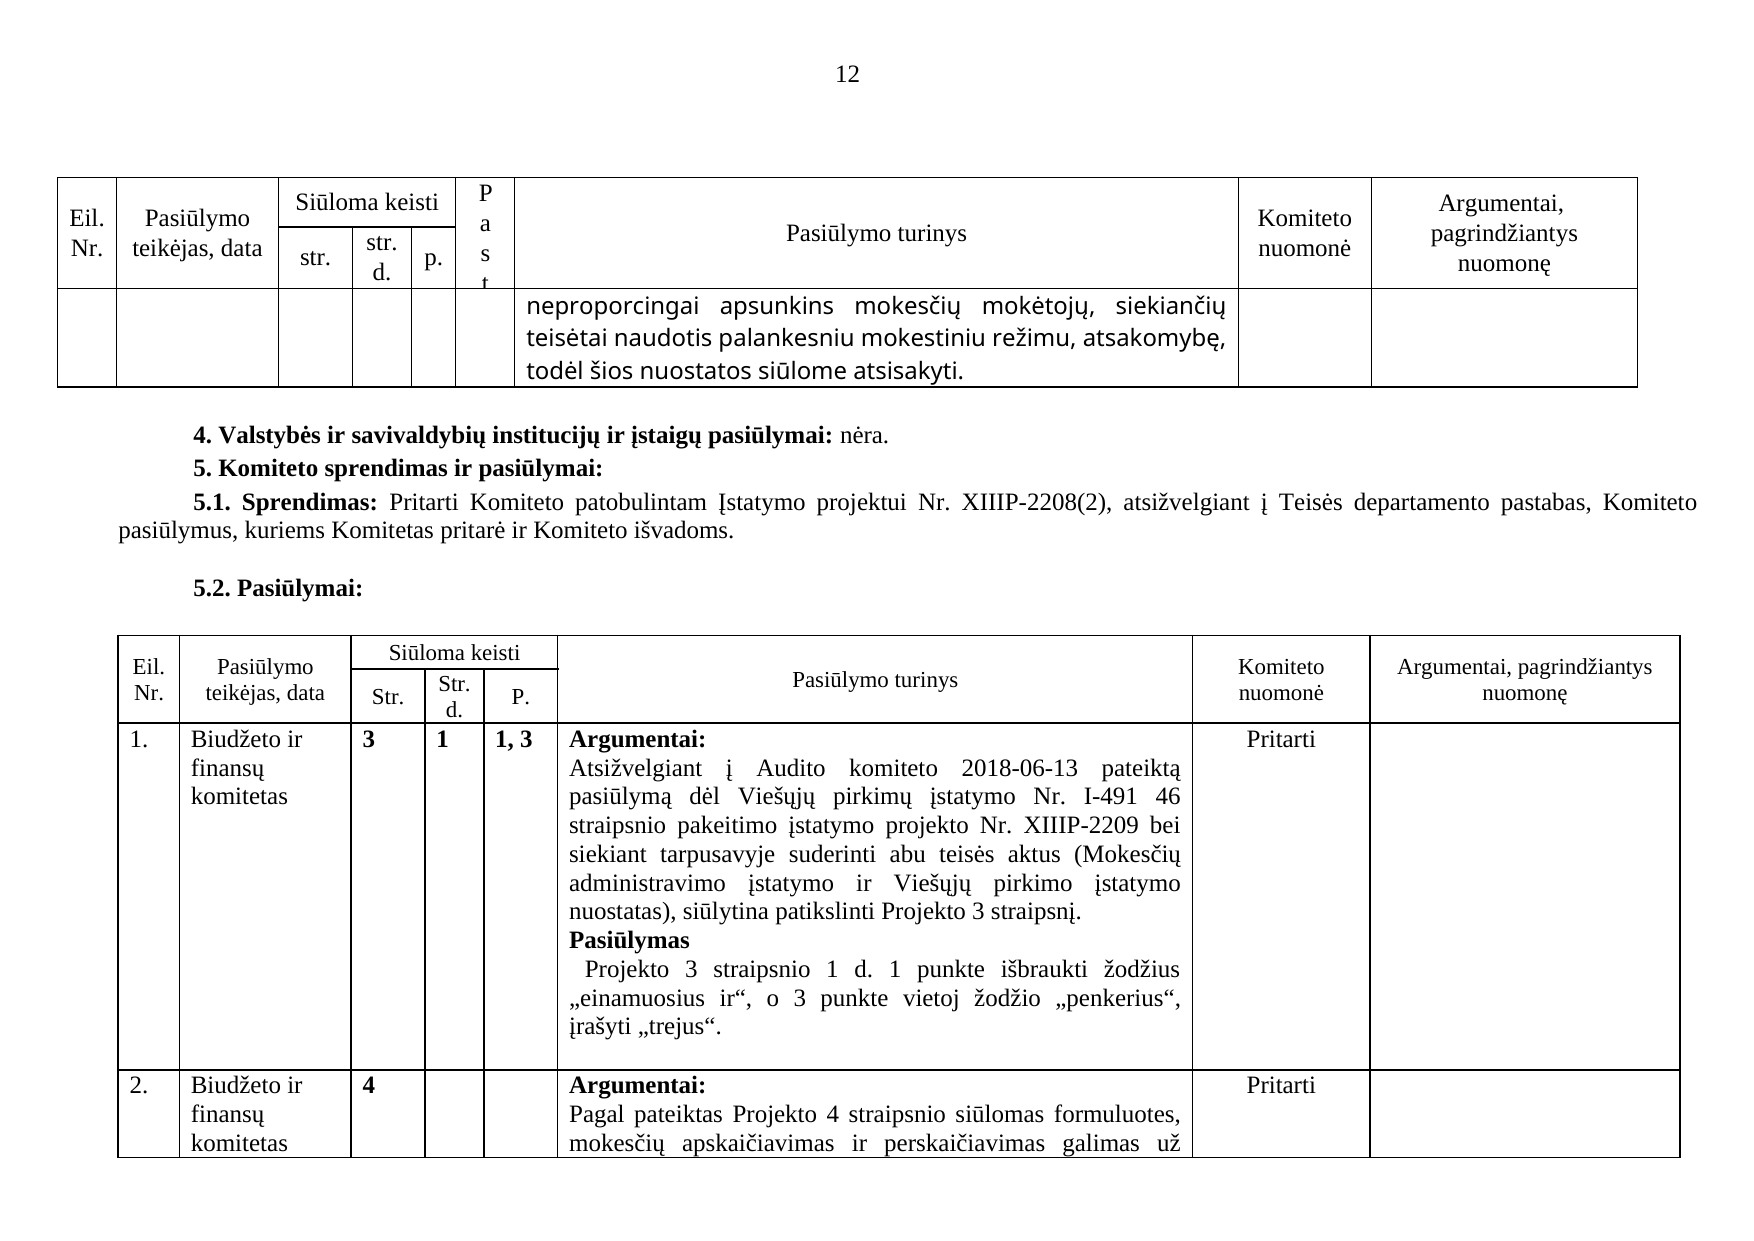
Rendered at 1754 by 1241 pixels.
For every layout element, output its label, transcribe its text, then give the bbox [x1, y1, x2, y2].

text 5. Komiteto sprendimas ir pasiūlymai: [118, 453, 1577, 482]
table_cell Pritarti [1193, 1071, 1369, 1157]
table_header Argumentai, pagrindžiantys nuomonę [1371, 636, 1679, 722]
table_cell Argumentai: Pagal pateiktas Projekto 4 straipsnio siūlomas formuluotes, mokesčių apskaičiavimas ir perskaičiavimas galimas už [558, 1071, 1192, 1157]
table_cell Argumentai: Atsižvelgiant į Audito komiteto 2018-06-13 pateiktą pasiūlymą dėl Viešųjų pirkimų įstatymo Nr. I-491 46 straipsnio pakeitimo įstatymo projekto Nr. XIIIP-2209 bei siekiant tarpusavyje suderinti abu teisės aktus (Mokesčių administravimo įstatymo ir Viešųjų pirkimo įstatymo nuostatas), siūlytina patikslinti Projekto 3 straipsnį. Pasiūlymas Projekto 3 straipsnio 1 d. 1 punkte išbraukti žodžius „einamuosius ir“, o 3 punkte vietoj žodžio „penkerius“, įrašyti „trejus“. [558, 724, 1192, 1069]
table_header Pastabos [456, 178, 514, 288]
table_cell [353, 289, 411, 386]
table_cell Str. [352, 670, 424, 722]
table_cell [1371, 1071, 1679, 1157]
table_cell [1239, 289, 1371, 386]
table_cell P. [485, 670, 557, 722]
table_cell p. [412, 228, 455, 288]
table_header Siūloma keisti [352, 636, 557, 668]
table_cell 1. [119, 724, 179, 1069]
table_header Siūloma keisti [279, 178, 455, 226]
table_header Pasiūlymo turinys [558, 636, 1192, 722]
table_cell Str. d. [426, 670, 483, 722]
table_cell 2. [119, 1071, 179, 1157]
text 5.1. Sprendimas: Pritarti Komiteto patobulintam Įstatymo projektui Nr. XIIIP-2208(2), atsižvelgiant į Teisės departamento pastabas, Komiteto pasiūlymus, kuriems Komitetas pritarė ir Komiteto išvadoms. [118, 487, 1698, 544]
table_cell 1, 3 [485, 724, 557, 1069]
table_header Eil. Nr. [58, 178, 116, 288]
table_header Komiteto nuomonė [1239, 178, 1371, 288]
table_cell neproporcingai apsunkins mokesčių mokėtojų, siekiančių teisėtai naudotis palankesniu mokestiniu režimu, atsakomybę, todėl šios nuostatos siūlome atsisakyti. [515, 289, 1238, 386]
text 4. Valstybės ir savivaldybių institucijų ir įstaigų pasiūlymai: nėra. [118, 421, 1577, 449]
table_cell 1 [426, 724, 483, 1069]
table_cell [279, 289, 352, 386]
table_cell Biudžeto ir finansų komitetas [180, 724, 350, 1069]
table_cell [426, 1071, 483, 1157]
table_cell [1371, 724, 1679, 1069]
table_cell [117, 289, 278, 386]
table_cell str. [279, 228, 352, 288]
table_cell 4 [352, 1071, 424, 1157]
table_cell [1372, 289, 1637, 386]
table_header Komiteto nuomonė [1193, 636, 1369, 722]
table_header Eil. Nr. [119, 636, 179, 722]
text 5.2. Pasiūlymai: [118, 573, 1577, 602]
table_cell 3 [352, 724, 424, 1069]
table_cell [58, 289, 116, 386]
table_cell Biudžeto ir finansų komitetas [180, 1071, 350, 1157]
table_header Pasiūlymo teikėjas, data [117, 178, 278, 288]
table_cell Pritarti [1193, 724, 1369, 1069]
table_cell [485, 1071, 557, 1157]
table_header Pasiūlymo teikėjas, data [180, 636, 350, 722]
table_cell str. d. [353, 228, 411, 288]
table_cell [412, 289, 455, 386]
table_cell [456, 289, 514, 386]
table_header Pasiūlymo turinys [515, 178, 1238, 288]
table_header Argumentai, pagrindžiantys nuomonę [1372, 178, 1637, 288]
